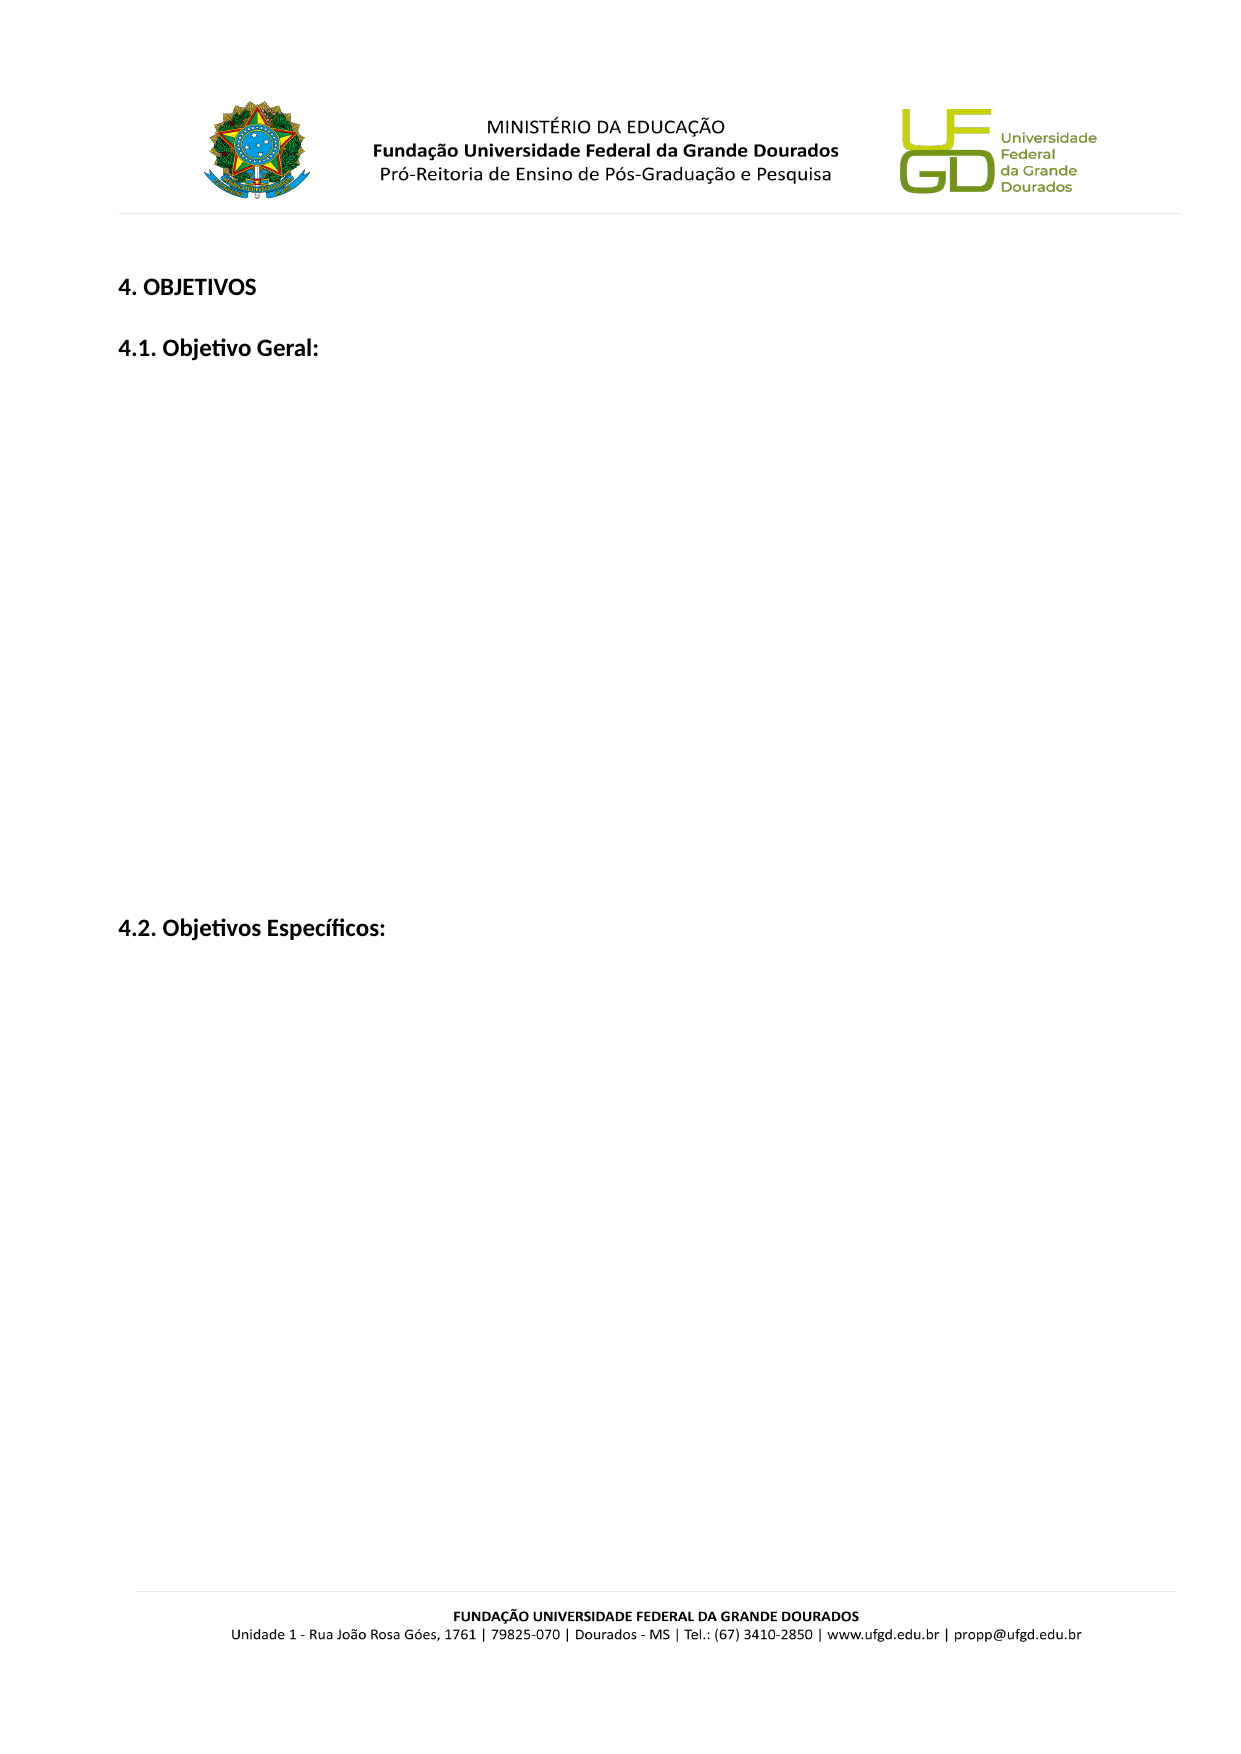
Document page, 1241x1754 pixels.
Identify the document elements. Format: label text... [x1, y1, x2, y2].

text 4.2. Objetivos Específicos: [118, 912, 1181, 942]
picture [136, 1588, 1177, 1658]
picture [118, 82, 1182, 221]
text 4.1. Objetivo Geral: [118, 332, 1181, 362]
text 4. OBJETIVOS [118, 271, 1181, 301]
